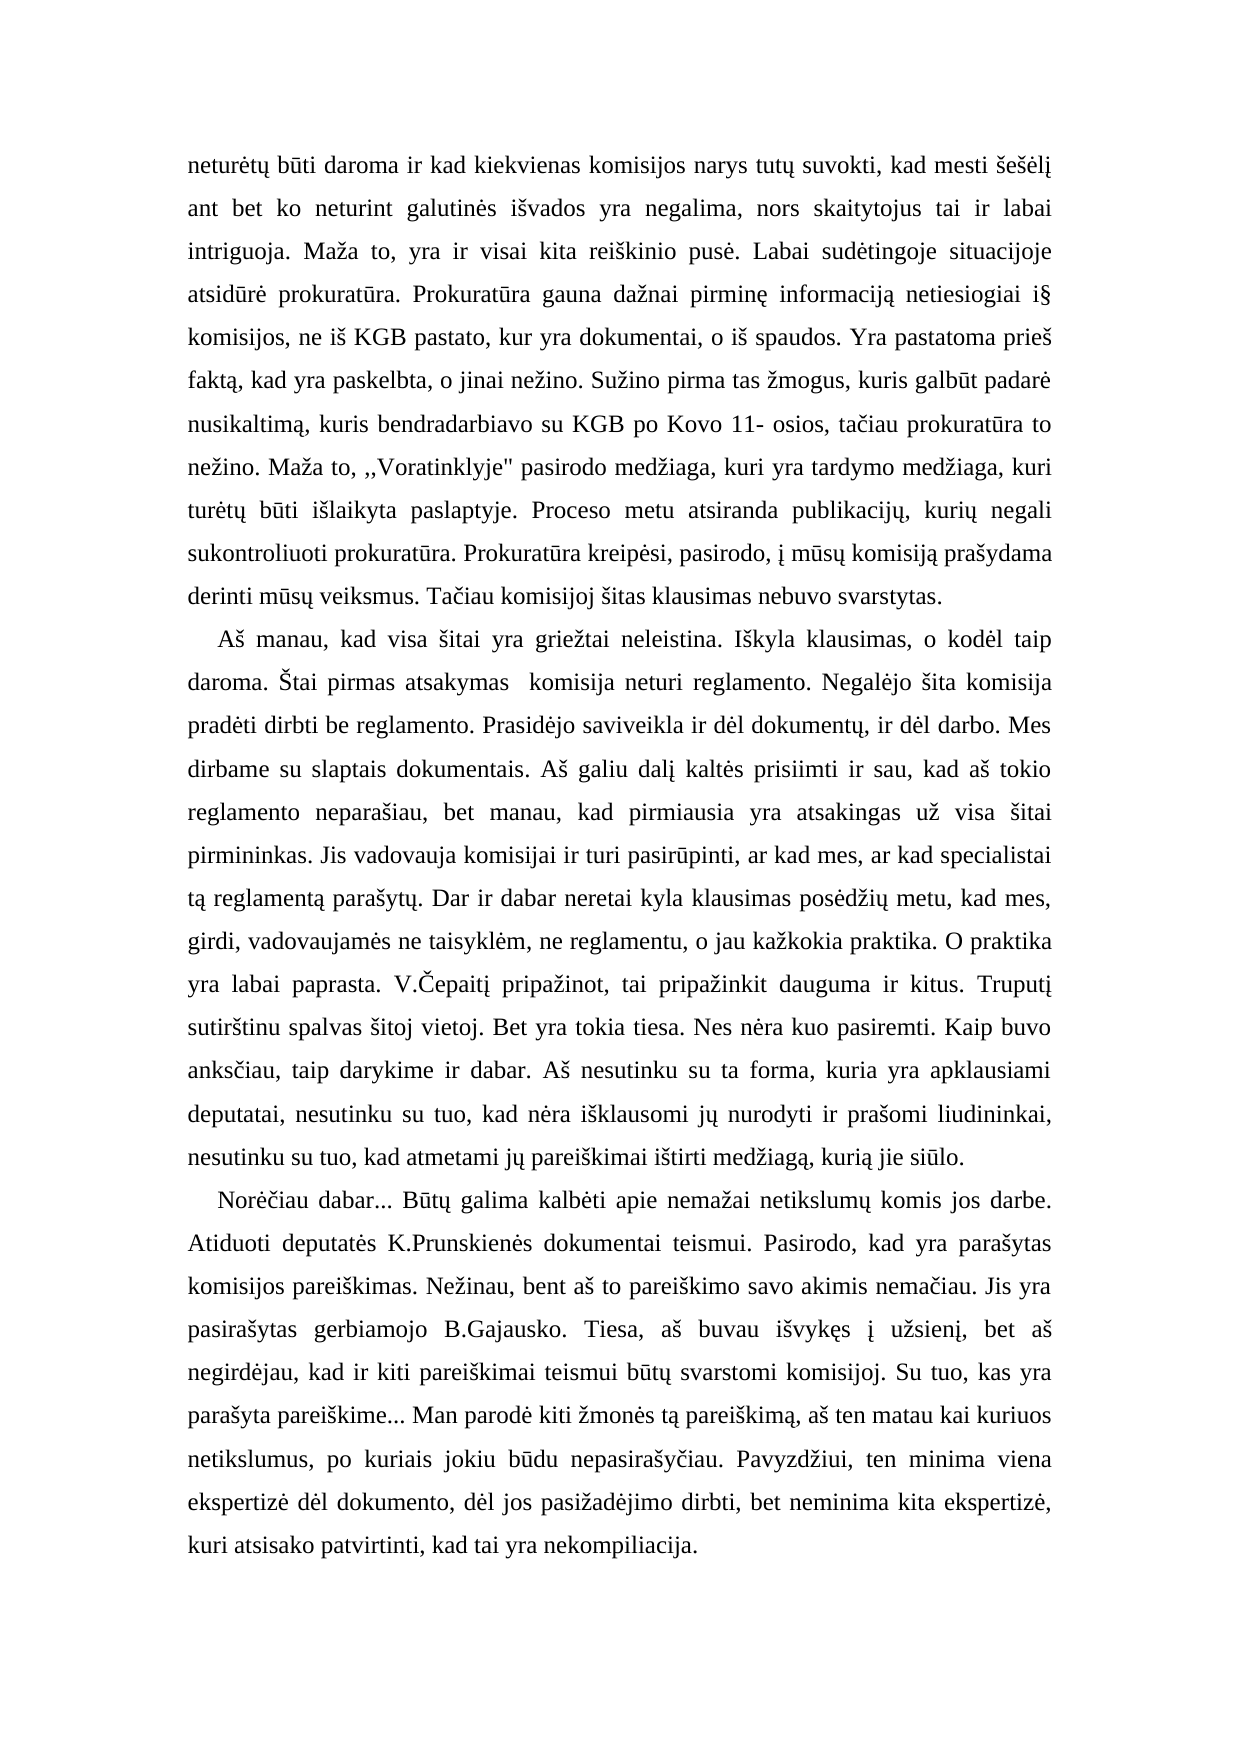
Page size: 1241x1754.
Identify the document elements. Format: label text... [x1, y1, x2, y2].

text Aš manau, kad visa šitai yra griežtai neleistina. Iškyla klausimas, o kodėl taip daroma. Štai pirmas atsakymas komisija neturi reglamento. Negalėjo šita komisija pradėti dirbti be reglamento. Prasidėjo saviveikla ir dėl dokumentų, ir dėl darbo. Mes dirbame su slaptais dokumentais. Aš galiu dalį kaltės prisiimti ir sau, kad aš tokio reglamento neparašiau, bet manau, kad pirmiausia yra atsakingas už visa šitai pirmininkas. Jis vadovauja komisijai ir turi pasirūpinti, ar kad mes, ar kad specialistai tą reglamentą parašytų. Dar ir dabar neretai kyla klausimas posėdžių metu, kad mes, girdi, vadovaujamės ne taisyklėm, ne reglamentu, o jau kažkokia praktika. O praktika yra labai paprasta. V.Čepaitį pripažinot, tai pripažinkit dauguma ir kitus. Truputį sutirštinu spalvas šitoj vietoj. Bet yra tokia tiesa. Nes nėra kuo pasiremti. Kaip buvo anksčiau, taip darykime ir dabar. Aš nesutinku su ta forma, kuria yra apklausiami deputatai, nesutinku su tuo, kad nėra išklausomi jų nurodyti ir prašomi liudininkai, nesutinku su tuo, kad atmetami jų pareiškimai ištirti medžiagą, kurią jie siūlo. [187, 624, 1053, 1171]
text neturėtų būti daroma ir kad kiekvienas komisijos narys tutų suvokti, kad mesti šešėlį ant bet ko neturint galutinės išvados yra negalima, nors skaitytojus tai ir labai intriguoja. Maža to, yra ir visai kita reiškinio pusė. Labai sudėtingoje situacijoje atsidūrė prokuratūra. Prokuratūra gauna dažnai pirminę informaciją netiesiogiai i§ komisijos, ne iš KGB pastato, kur yra dokumentai, o iš spaudos. Yra pastatoma prieš faktą, kad yra paskelbta, o jinai nežino. Sužino pirma tas žmogus, kuris galbūt padarė nusikaltimą, kuris bendradarbiavo su KGB po Kovo 11- osios, tačiau prokuratūra to nežino. Maža to, ,,Voratinklyje" pasirodo medžiaga, kuri yra tardymo medžiaga, kuri turėtų būti išlaikyta paslaptyje. Proceso metu atsiranda publikacijų, kurių negali sukontroliuoti prokuratūra. Prokuratūra kreipėsi, pasirodo, į mūsų komisiją prašydama derinti mūsų veiksmus. Tačiau komisijoj šitas klausimas nebuvo svarstytas. [187, 150, 1053, 610]
text Norėčiau dabar... Būtų galima kalbėti apie nemažai netikslumų komis jos darbe. Atiduoti deputatės K.Prunskienės dokumentai teismui. Pasirodo, kad yra parašytas komisijos pareiškimas. Nežinau, bent aš to pareiškimo savo akimis nemačiau. Jis yra pasirašytas gerbiamojo B.Gajausko. Tiesa, aš buvau išvykęs į užsienį, bet aš negirdėjau, kad ir kiti pareiškimai teismui būtų svarstomi komisijoj. Su tuo, kas yra parašyta pareiškime... Man parodė kiti žmonės tą pareiškimą, aš ten matau kai kuriuos netikslumus, po kuriais jokiu būdu nepasirašyčiau. Pavyzdžiui, ten minima viena ekspertizė dėl dokumento, dėl jos pasižadėjimo dirbti, bet neminima kita ekspertizė, kuri atsisako patvirtinti, kad tai yra nekompiliacija. [187, 1185, 1053, 1559]
